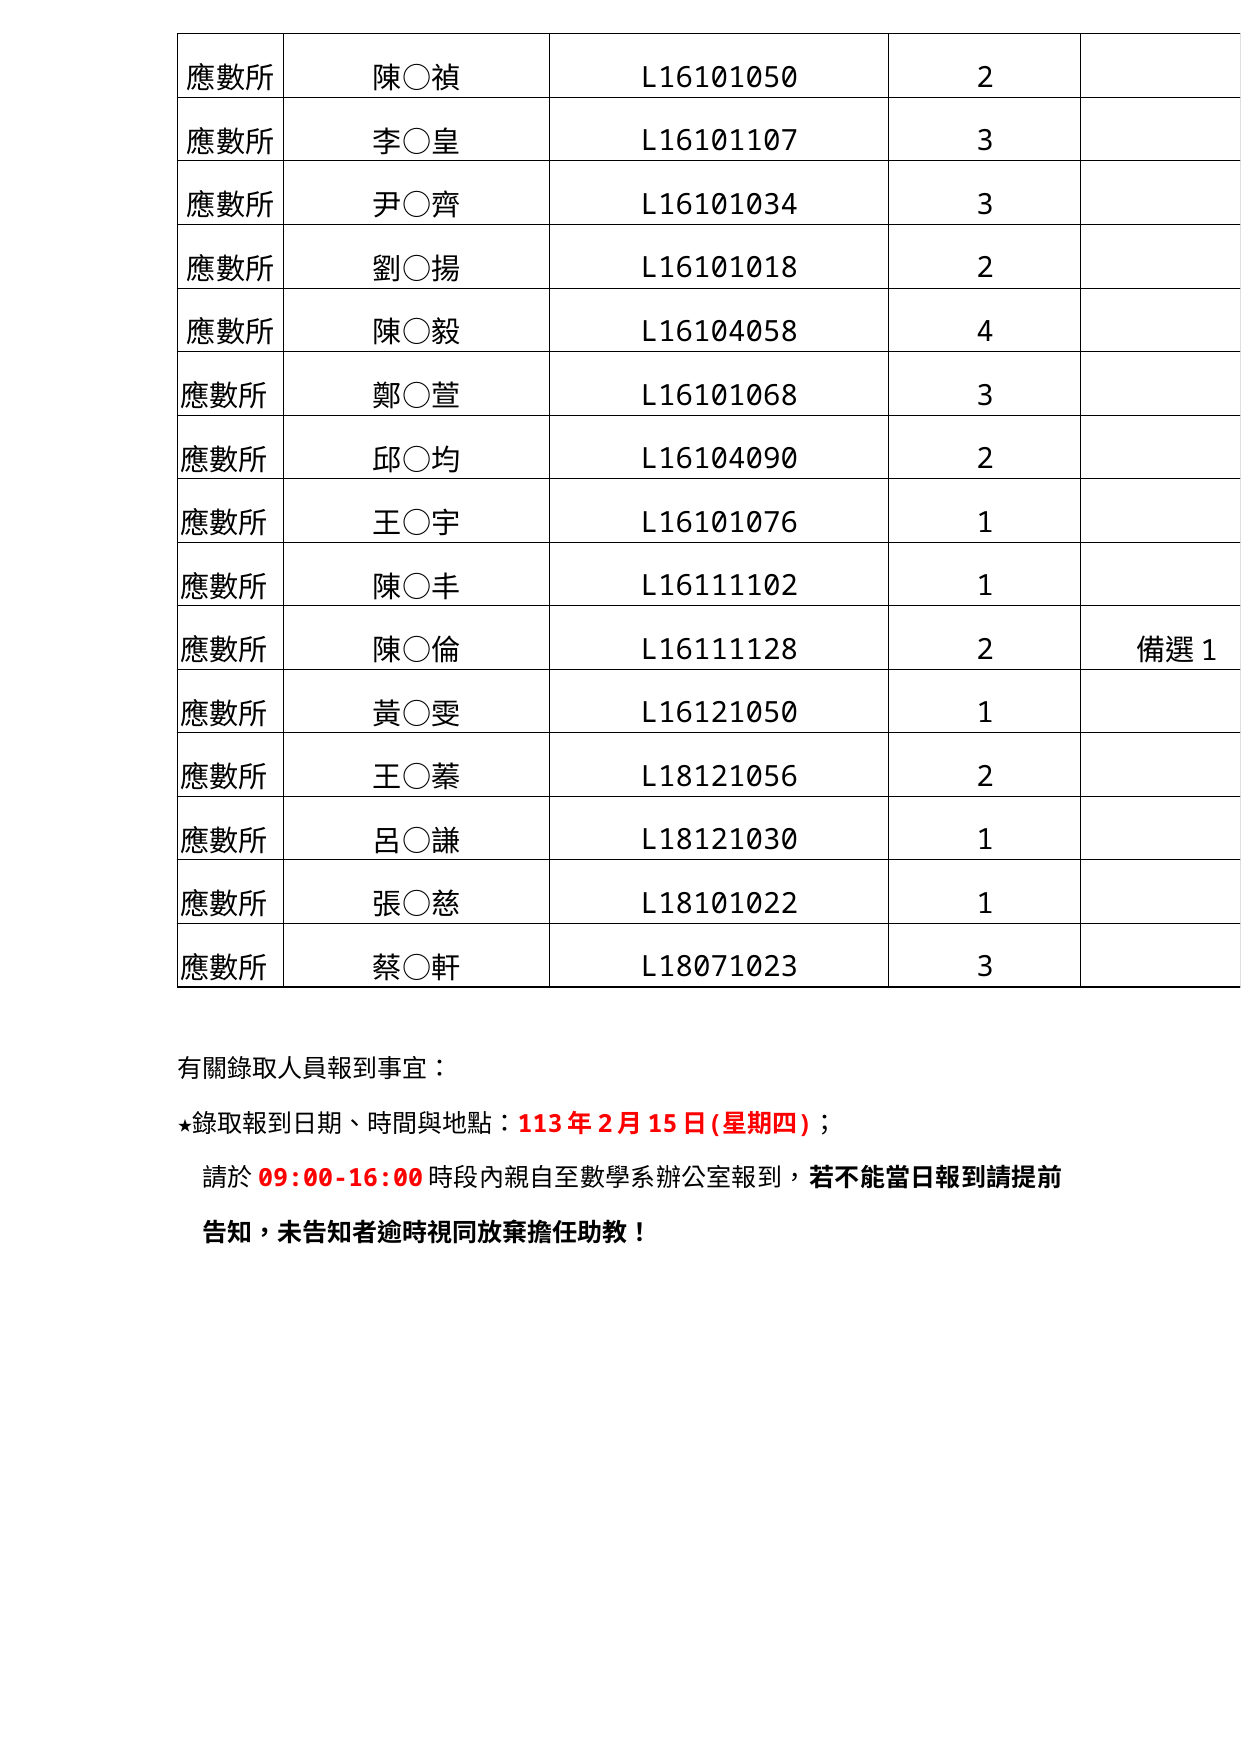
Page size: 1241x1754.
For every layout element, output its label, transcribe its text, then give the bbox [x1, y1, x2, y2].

table_cell 應數所 [178, 860, 283, 923]
table_cell 應數所 [178, 416, 283, 478]
table_cell [1081, 98, 1240, 160]
table_cell 應數所 [178, 543, 283, 605]
table_cell 應數所 [178, 352, 283, 414]
table_cell 3 [889, 161, 1080, 224]
table_cell 3 [889, 98, 1080, 160]
text 有關錄取人員報到事宜： [177, 1049, 1063, 1085]
table_cell L16111128 [550, 606, 888, 669]
table_cell [1081, 797, 1240, 859]
table_cell L16101018 [550, 225, 888, 287]
table_cell 應數所 [178, 289, 283, 351]
table_cell 1 [889, 670, 1080, 732]
table_cell L16104058 [550, 289, 888, 351]
table_cell 呂○謙 [284, 797, 549, 859]
table_cell L18101022 [550, 860, 888, 923]
table_cell L16104090 [550, 416, 888, 478]
table_cell 張○慈 [284, 860, 549, 923]
table_cell [1081, 161, 1240, 224]
table_cell 陳○丰 [284, 543, 549, 605]
table_cell 應數所 [178, 34, 283, 97]
table_cell L16101076 [550, 479, 888, 542]
table_cell L16101107 [550, 98, 888, 160]
table_cell [1081, 289, 1240, 351]
table_cell 邱○均 [284, 416, 549, 478]
table_cell 2 [889, 225, 1080, 287]
table_cell [1081, 670, 1240, 732]
table_cell 1 [889, 860, 1080, 923]
table_cell [1081, 225, 1240, 287]
text 請於09:00-16:00時段內親自至數學系辦公室報到，若不能當日報到請提前告知，未告知者逾時視同放棄擔任助教！ [202, 1158, 1063, 1248]
table_cell 李○皇 [284, 98, 549, 160]
table_cell [1081, 924, 1240, 986]
table_cell L18121056 [550, 733, 888, 796]
table_cell 應數所 [178, 98, 283, 160]
table_cell [1081, 479, 1240, 542]
table_cell 王○宇 [284, 479, 549, 542]
table_cell 陳○倫 [284, 606, 549, 669]
table_cell 應數所 [178, 161, 283, 224]
table_cell [1081, 860, 1240, 923]
table_cell 1 [889, 543, 1080, 605]
table_cell 2 [889, 733, 1080, 796]
table_cell 陳○禎 [284, 34, 549, 97]
table_cell 陳○毅 [284, 289, 549, 351]
table_cell L18121030 [550, 797, 888, 859]
table_cell L16101068 [550, 352, 888, 414]
table_cell L16101050 [550, 34, 888, 97]
table_cell 王○蓁 [284, 733, 549, 796]
table_cell 1 [889, 479, 1080, 542]
table_cell 黃○雯 [284, 670, 549, 732]
table_cell [1081, 733, 1240, 796]
table_cell 應數所 [178, 225, 283, 287]
table_cell L16111102 [550, 543, 888, 605]
table_cell [1081, 416, 1240, 478]
table_cell 應數所 [178, 479, 283, 542]
table_cell 應數所 [178, 924, 283, 986]
table_cell 尹○齊 [284, 161, 549, 224]
table_cell 應數所 [178, 606, 283, 669]
table_cell 2 [889, 416, 1080, 478]
table_cell 3 [889, 352, 1080, 414]
table_cell 1 [889, 797, 1080, 859]
table_cell 3 [889, 924, 1080, 986]
table_cell 應數所 [178, 733, 283, 796]
table_cell L18071023 [550, 924, 888, 986]
table_cell 應數所 [178, 670, 283, 732]
table_cell 劉○揚 [284, 225, 549, 287]
table_cell 2 [889, 34, 1080, 97]
table_cell 鄭○萱 [284, 352, 549, 414]
table_cell 應數所 [178, 797, 283, 859]
table_cell 4 [889, 289, 1080, 351]
table_cell 蔡○軒 [284, 924, 549, 986]
table_cell 2 [889, 606, 1080, 669]
table_cell 備選1 [1081, 606, 1240, 669]
text ★錄取報到日期、時間與地點：113年2月15日(星期四)； [177, 1103, 1063, 1139]
table_cell [1081, 543, 1240, 605]
table_cell [1081, 34, 1240, 97]
table_cell L16121050 [550, 670, 888, 732]
table_cell [1081, 352, 1240, 414]
table_cell L16101034 [550, 161, 888, 224]
